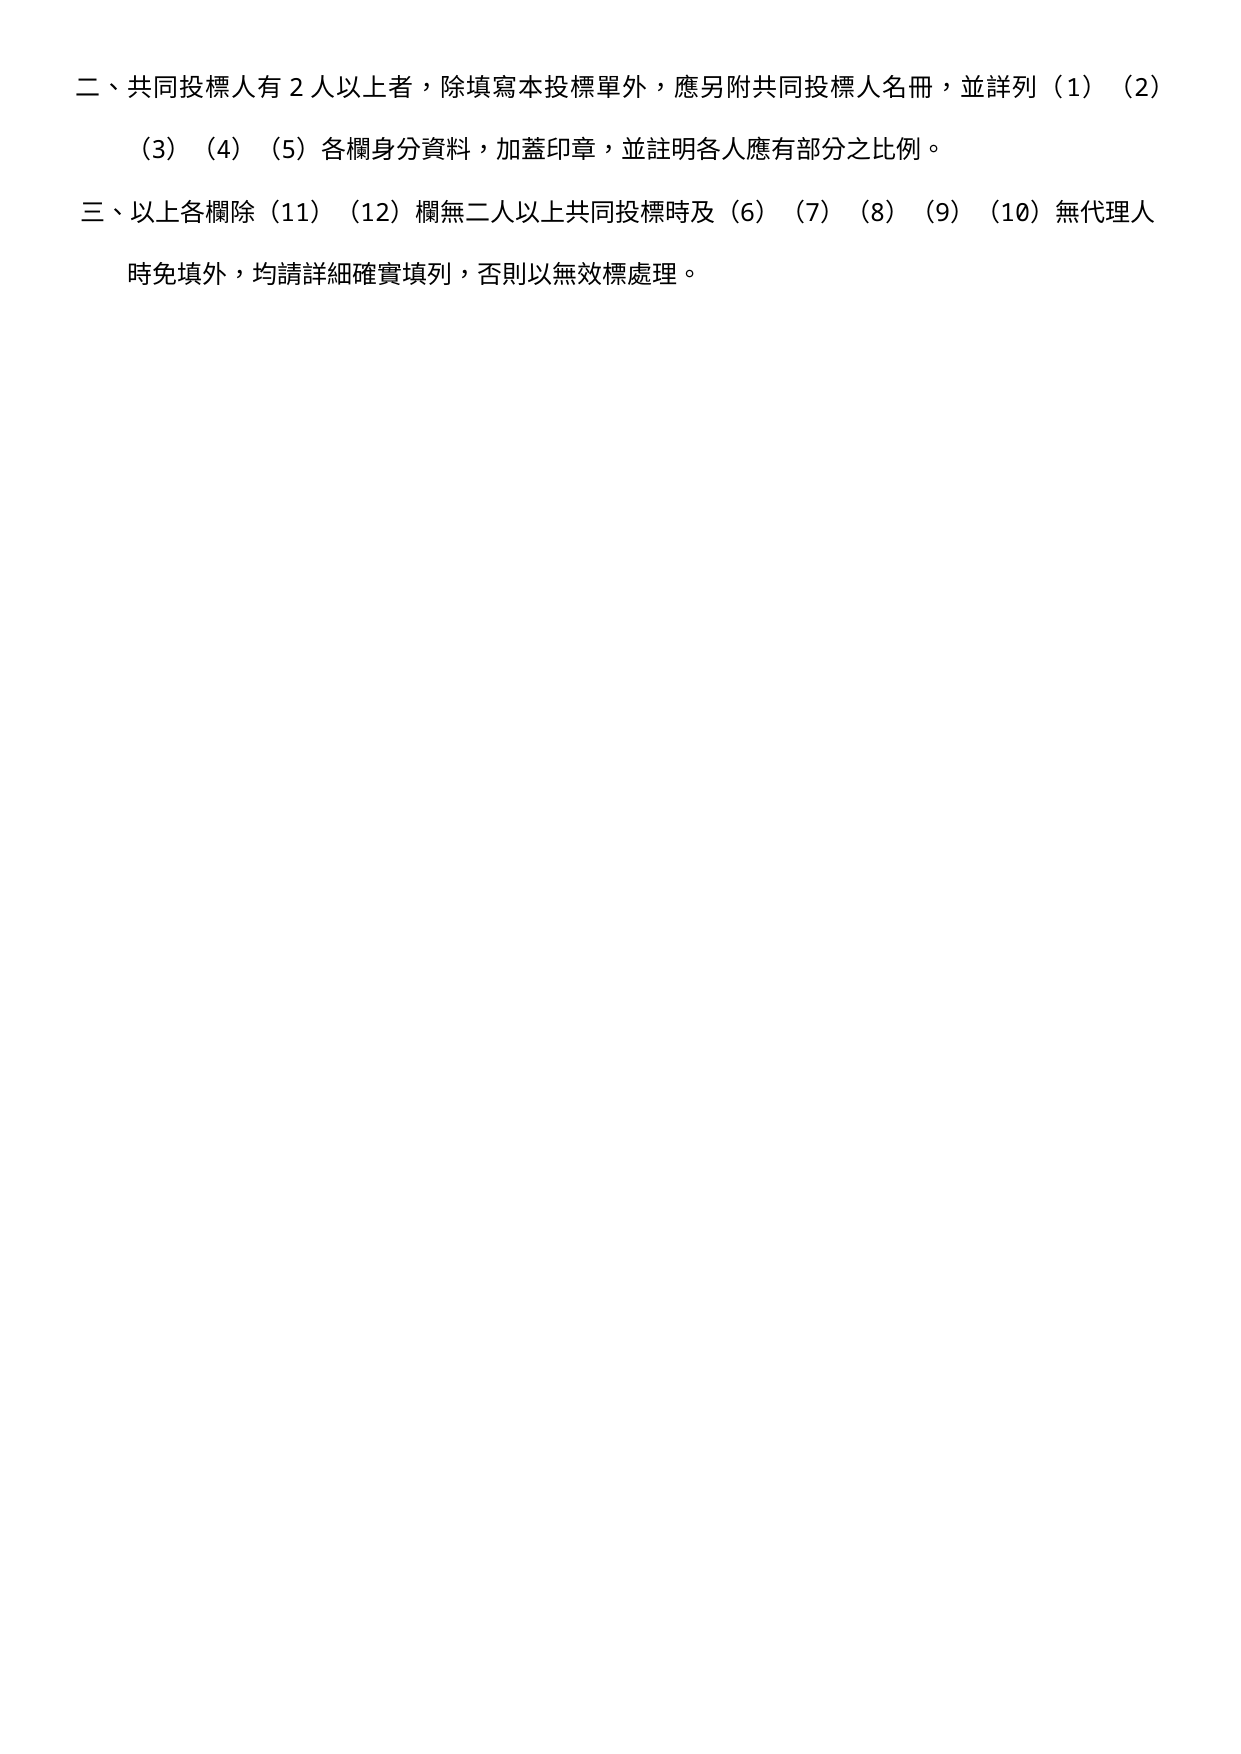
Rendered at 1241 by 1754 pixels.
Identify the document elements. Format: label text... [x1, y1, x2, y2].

text 二、共同投標人有2人以上者，除填寫本投標單外，應另附共同投標人名冊，並詳列（1）（2）（3）（4）（5）各欄身分資料，加蓋印章，並註明各人應有部分之比例。 [75, 44, 1175, 169]
text 三、以上各欄除（11）（12）欄無二人以上共同投標時及（6）（7）（8）（9）（10）無代理人時免填外，均請詳細確實填列，否則以無效標處理。 [65, 169, 1175, 294]
